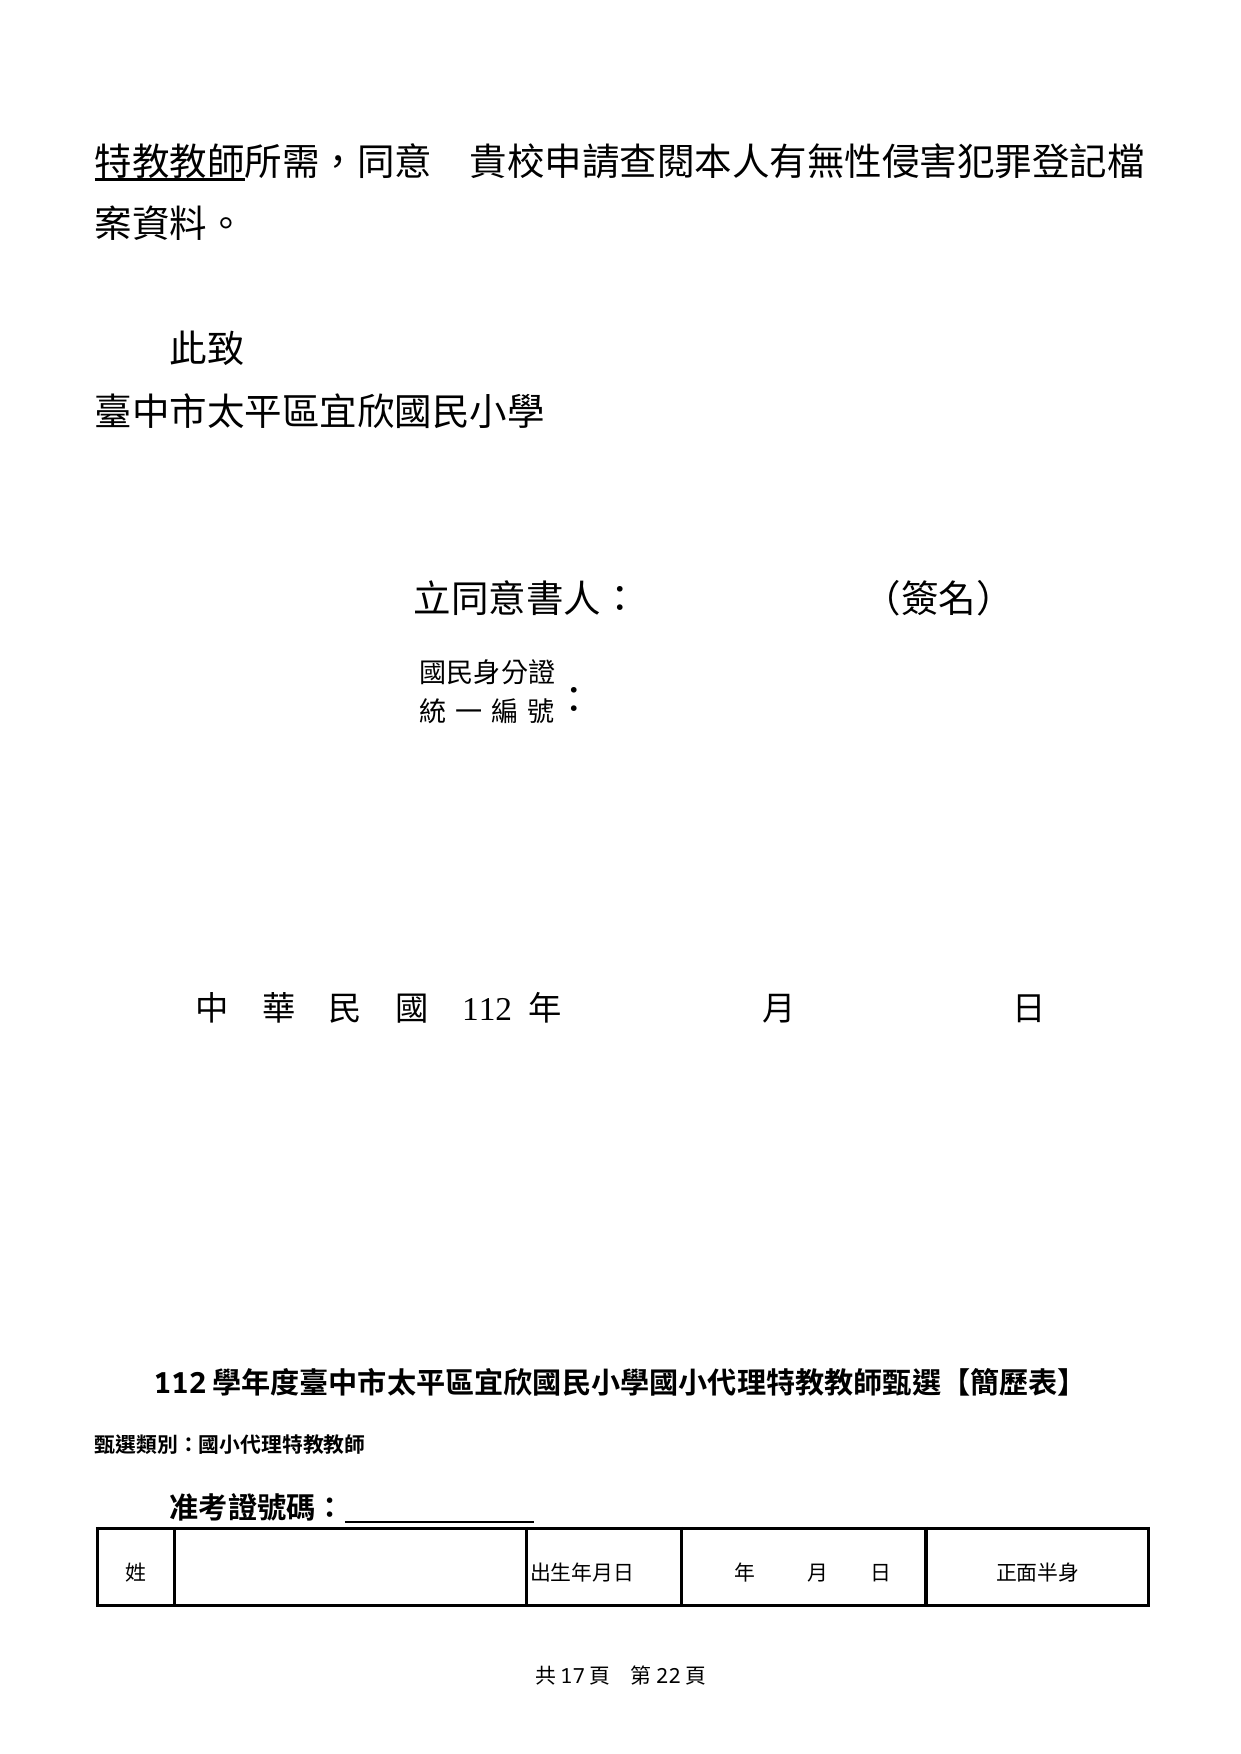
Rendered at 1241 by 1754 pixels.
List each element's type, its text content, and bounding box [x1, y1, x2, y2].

table_header 正面半身 [928, 1530, 1147, 1604]
table_header 姓 名 [99, 1530, 173, 1604]
table_header [176, 1530, 525, 1604]
text 112學年度臺中市太平區宜欣國民小學國小代理特教教師甄選【簡歷表】 [94, 1339, 1146, 1402]
text 立同意書人： （簽名） [94, 555, 1146, 617]
text 甄選類別：國小代理特教教師 [94, 1402, 1146, 1464]
text 准考證號碼： [94, 1464, 1146, 1527]
text 特教教師所需，同意 貴校申請查閱本人有無性侵害犯罪登記檔案資料。 [94, 117, 1146, 242]
text 國民身分證統一編號： [94, 617, 1146, 742]
table_header 年 月 日 [683, 1530, 924, 1604]
text 此致 [94, 305, 1146, 367]
table_header 出生年月日 [528, 1530, 680, 1604]
text 臺中市太平區宜欣國民小學 [94, 367, 1146, 430]
text 中 華 民 國 112 年 月 日 [94, 964, 1146, 1027]
